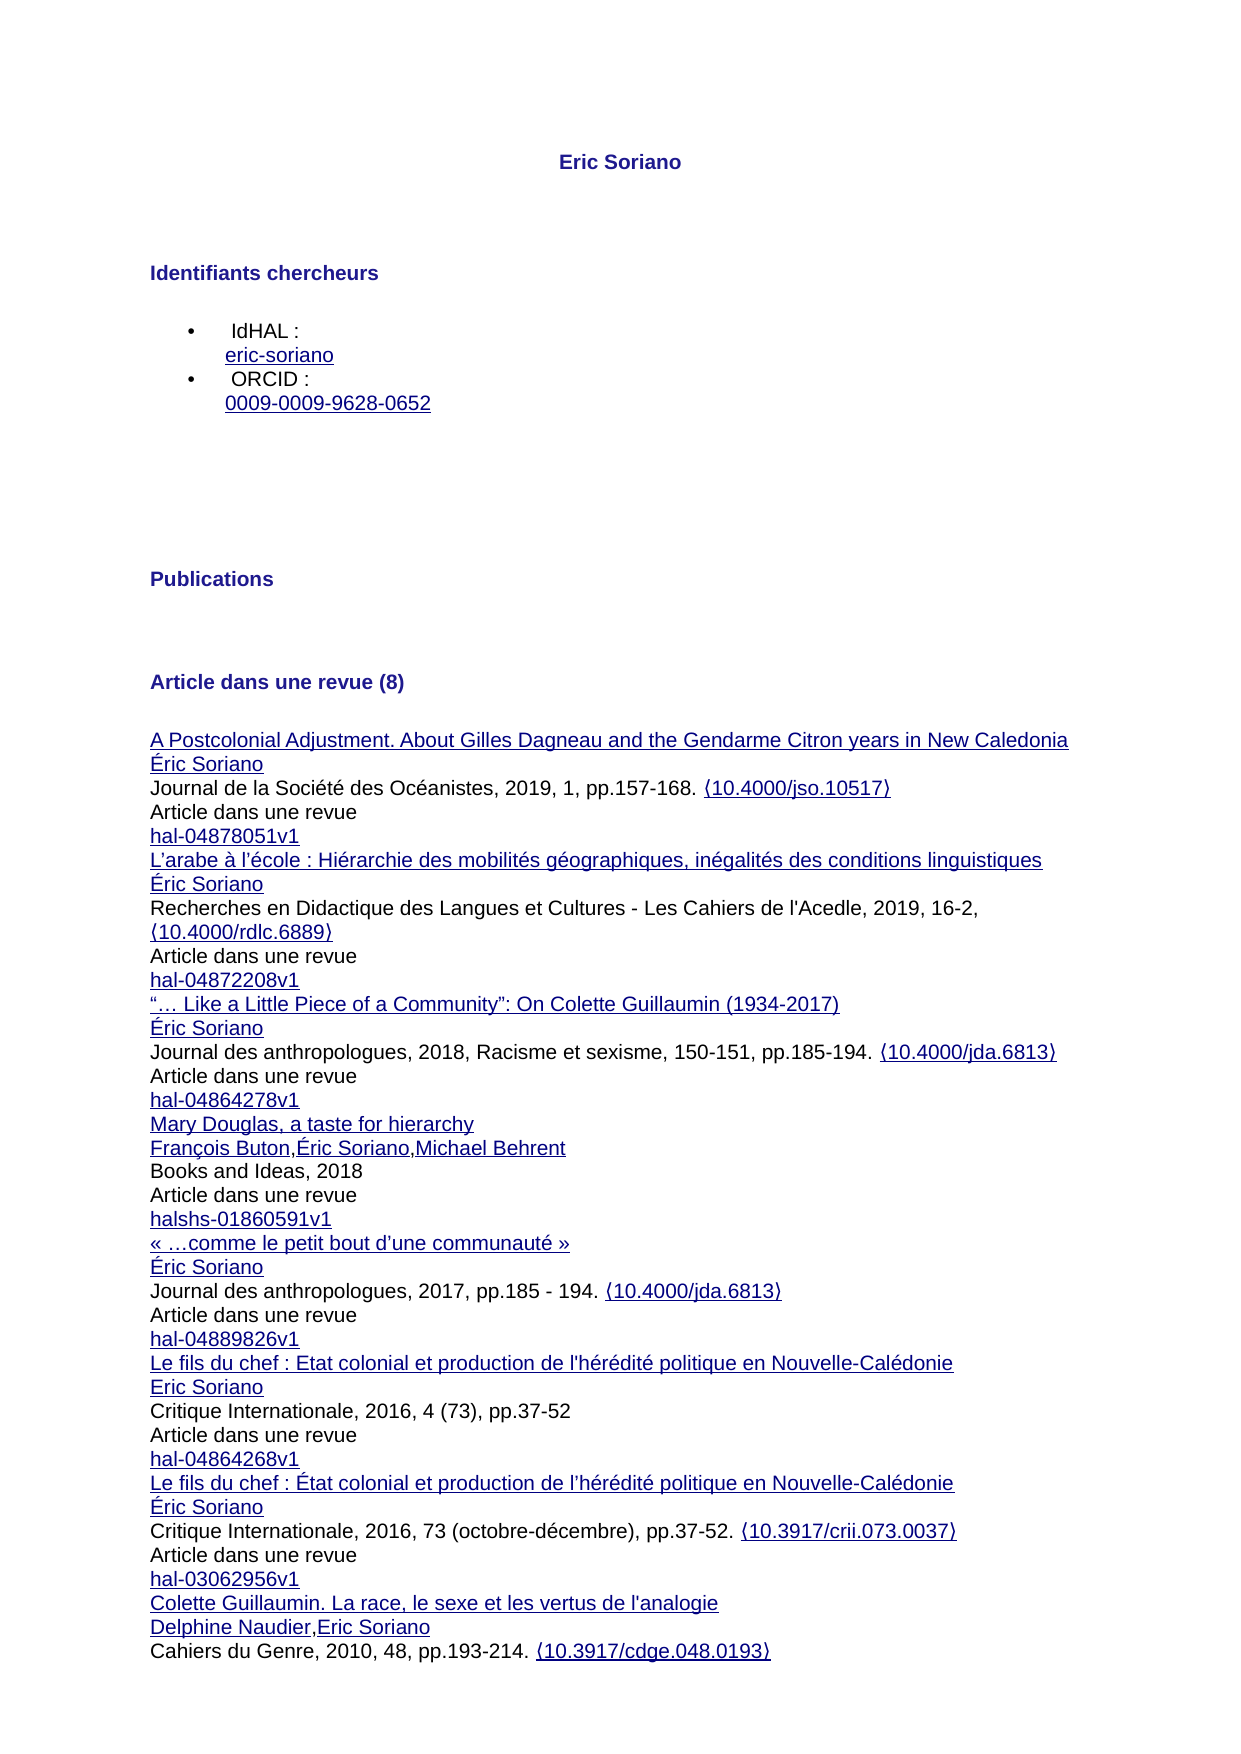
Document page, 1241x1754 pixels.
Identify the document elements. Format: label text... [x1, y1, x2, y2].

table_cell L’arabe à l’école : Hiérarchie des mobilités géographiques, inégalités des conditions linguistiques Éric Soriano Recherches en Didactique des Langues et Cultures - Les Cahiers de l'Acedle, 2019, 16-2, ⟨10.4000/rdlc.6889⟩ Article dans une revue hal-04872208v1 [150, 848, 1090, 992]
list IdHAL : [187, 319, 1090, 343]
table_cell Mary Douglas, a taste for hierarchy François Buton,Éric Soriano,Michael Behrent Books and Ideas, 2018 Article dans une revue halshs-01860591v1 [150, 1111, 1090, 1231]
table_cell Colette Guillaumin. La race, le sexe et les vertus de l'analogie Delphine Naudier,Eric Soriano Cahiers du Genre, 2010, 48, pp.193-214. ⟨10.3917/cdge.048.0193⟩ [150, 1591, 1090, 1662]
list eric-soriano [187, 343, 1090, 367]
subtitle Identifiants chercheurs [150, 260, 1090, 284]
subtitle Article dans une revue (8) [150, 670, 1090, 694]
table_cell “… Like a Little Piece of a Community”: On Colette Guillaumin (1934-2017) Éric Soriano Journal des anthropologues, 2018, Racisme et sexisme, 150-151, pp.185-194. ⟨10.4000/jda.6813⟩ Article dans une revue hal-04864278v1 [150, 992, 1090, 1111]
list ORCID : [187, 367, 1090, 391]
table_cell Le fils du chef : Etat colonial et production de l'hérédité politique en Nouvelle-Calédonie Eric Soriano Critique Internationale, 2016, 4 (73), pp.37-52 Article dans une revue hal-04864268v1 [150, 1351, 1090, 1471]
table_cell Le fils du chef : État colonial et production de l’hérédité politique en Nouvelle-Calédonie Éric Soriano Critique Internationale, 2016, 73 (octobre-décembre), pp.37-52. ⟨10.3917/crii.073.0037⟩ Article dans une revue hal-03062956v1 [150, 1471, 1090, 1591]
subtitle Eric Soriano [150, 150, 1090, 174]
subtitle Publications [150, 567, 1090, 591]
table_header A Postcolonial Adjustment. About Gilles Dagneau and the Gendarme Citron years in New Caledonia Éric Soriano Journal de la Société des Océanistes, 2019, 1, pp.157-168. ⟨10.4000/jso.10517⟩ Article dans une revue hal-04878051v1 [150, 728, 1090, 848]
table_cell « …comme le petit bout d’une communauté » Éric Soriano Journal des anthropologues, 2017, pp.185 - 194. ⟨10.4000/jda.6813⟩ Article dans une revue hal-04889826v1 [150, 1231, 1090, 1351]
list 0009-0009-9628-0652 [187, 391, 1090, 414]
